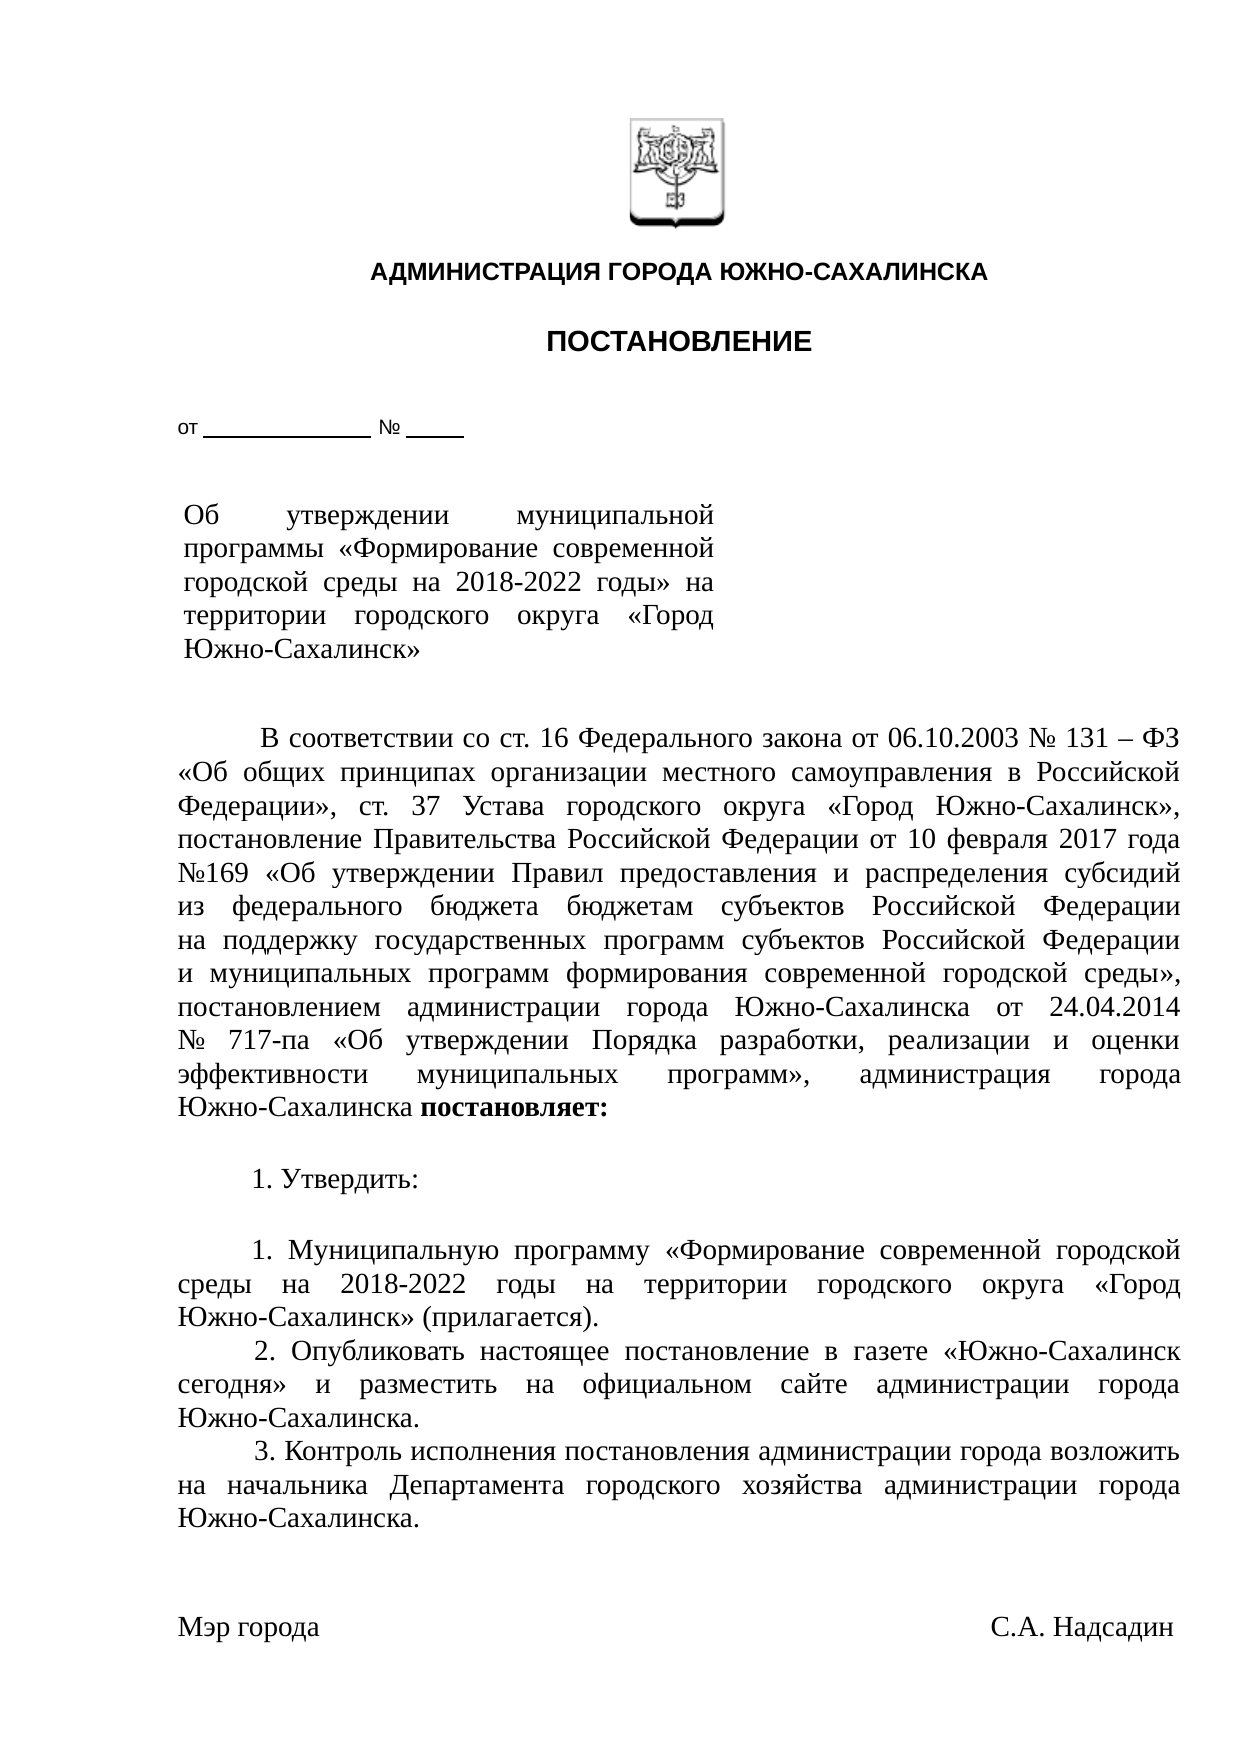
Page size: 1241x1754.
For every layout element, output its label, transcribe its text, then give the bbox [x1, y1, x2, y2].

text 1. Муниципальную программу «Формирование современной городской среды на 2018-2022 годы на территории городского округа «Город Южно-Сахалинск» (прилагается). [177, 1232, 1181, 1333]
text 1. Утвердить: [177, 1161, 1181, 1194]
text АДМИНИСТРАЦИЯ ГОРОДА ЮЖНО-САХАЛИНСКА [177, 257, 1181, 286]
text Мэр города С.А. Надсадин [177, 1609, 1181, 1643]
text В соответствии со ст. 16 Федерального закона от 06.10.2003 № 131 – ФЗ «Об общих принципах организации местного самоуправления в Российской Федерации», ст. 37 Устава городского округа «Город Южно-Сахалинск», постановление Правительства Российской Федерации от 10 февраля 2017 года №169 «Об утверждении Правил предоставления и распределения субсидий из федерального бюджета бюджетам субъектов Российской Федерации на поддержку государственных программ субъектов Российской Федерации и муниципальных программ формирования современной городской среды», постановлением администрации города Южно-Сахалинска от 24.04.2014 № 717-па «Об утверждении Порядка разработки, реализации и оценки эффективности муниципальных программ», администрация города Южно-Сахалинска постановляет: [177, 721, 1181, 1123]
text ПОСТАНОВЛЕНИЕ [177, 324, 1181, 357]
table_header Об утверждении муниципальной программы «Формирование современной городской среды на 2018-2022 годы» на территории городского округа «Город Южно-Сахалинск» [178, 441, 722, 721]
text от № [177, 407, 1181, 441]
text 2. Опубликовать настоящее постановление в газете «Южно-Сахалинск сегодня» и разместить на официальном сайте администрации города Южно-Сахалинска. [177, 1333, 1181, 1433]
text 3. Контроль исполнения постановления администрации города возложить на начальника Департамента городского хозяйства администрации города Южно-Сахалинска. [177, 1433, 1181, 1534]
